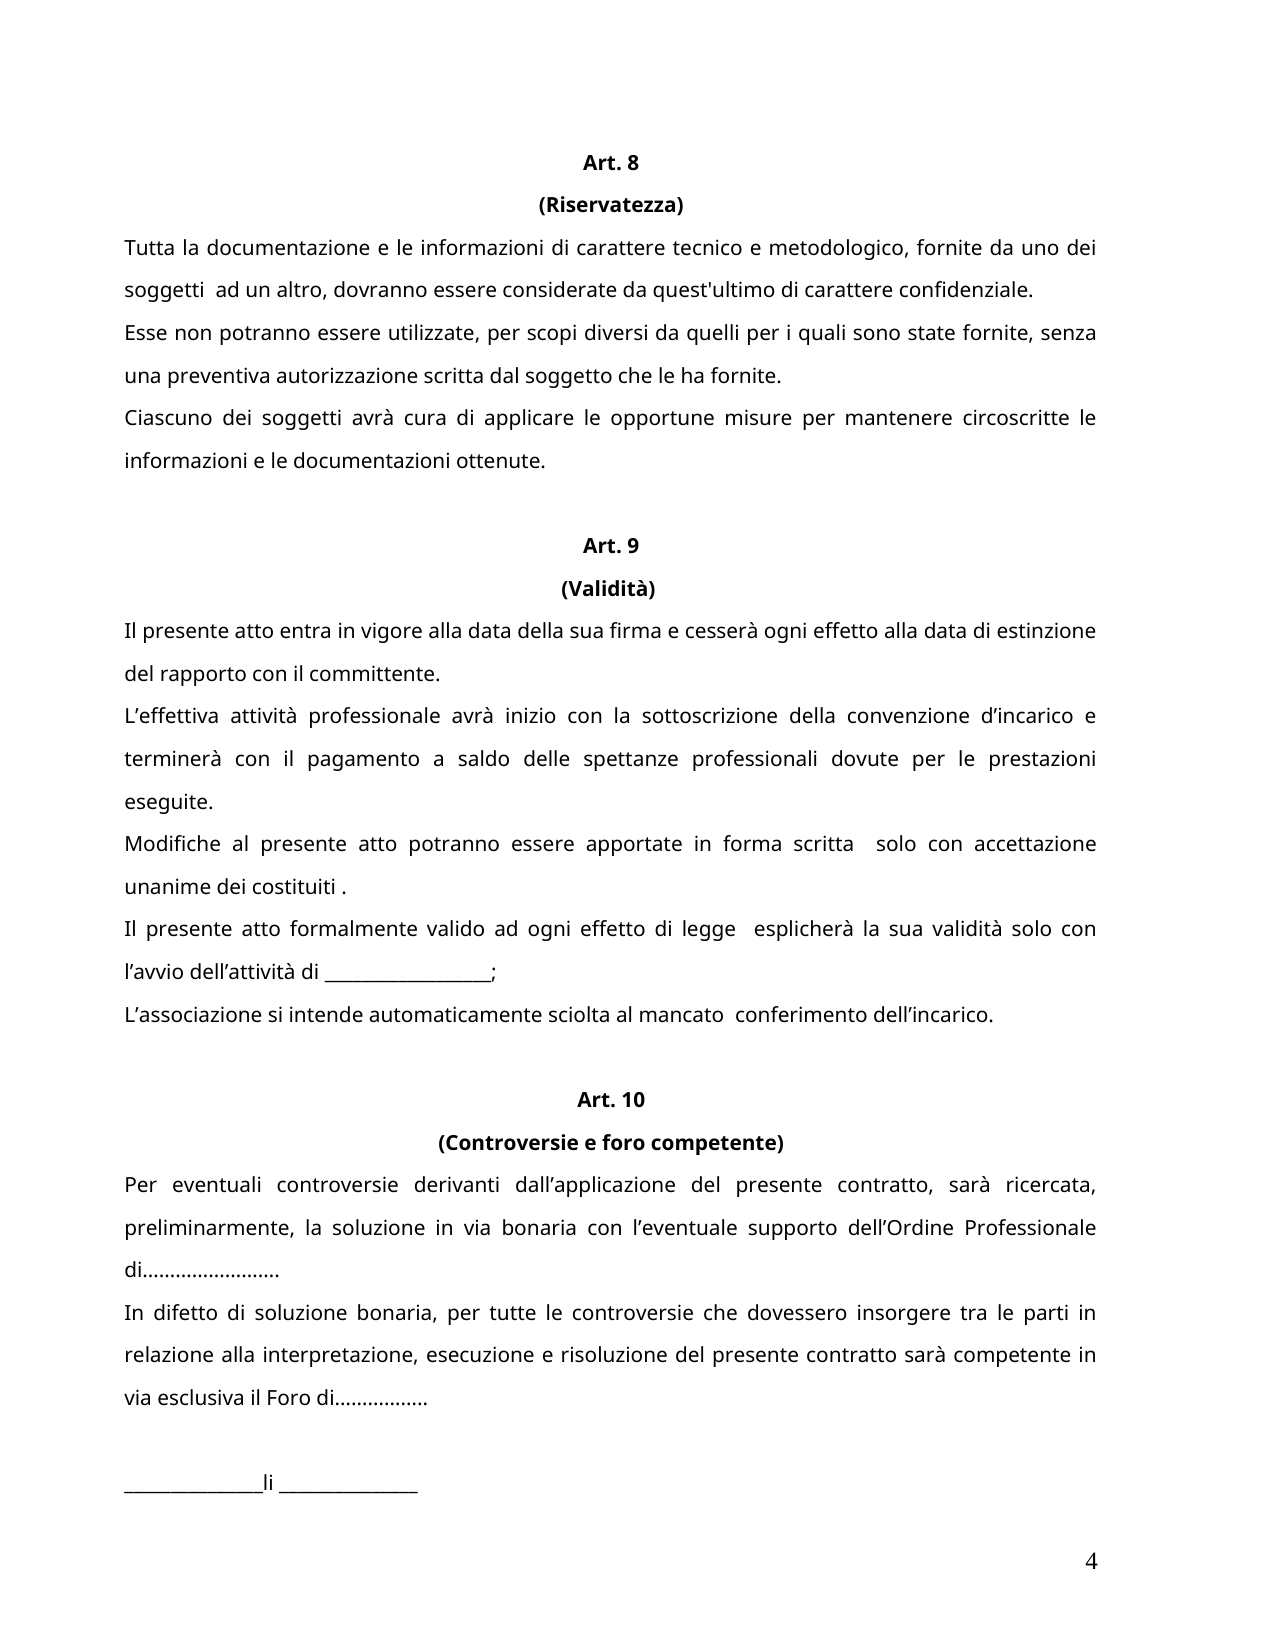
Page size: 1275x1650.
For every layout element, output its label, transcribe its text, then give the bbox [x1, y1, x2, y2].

text Esse non potranno essere utilizzate, per scopi diversi da quelli per i quali sono state fornite, senza una preventiva autorizzazione scritta dal soggetto che le ha fornite. [124, 318, 1098, 389]
text (Controversie e foro competente) [124, 1128, 1098, 1156]
text In difetto di soluzione bonaria, per tutte le controversie che dovessero insorgere tra le parti in relazione alla interpretazione, esecuzione e risoluzione del presente contratto sarà competente in via esclusiva il Foro di…………….. [124, 1298, 1098, 1412]
text Art. 8 [124, 148, 1098, 176]
text Il presente atto entra in vigore alla data della sua firma e cesserà ogni effetto alla data di estinzione del rapporto con il committente. [124, 616, 1098, 687]
text Modifiche al presente atto potranno essere apportate in forma scritta solo con accettazione unanime dei costituiti . [124, 829, 1098, 900]
text Per eventuali controversie derivanti dall’applicazione del presente contratto, sarà ricercata, preliminarmente, la soluzione in via bonaria con l’eventuale supporto dell’Ordine Professionale di……………………. [124, 1170, 1098, 1284]
text _______________li _______________ [124, 1468, 1098, 1497]
text Il presente atto formalmente valido ad ogni effetto di legge esplicherà la sua validità solo con l’avvio dell’attività di __________________; [124, 914, 1098, 986]
text Ciascuno dei soggetti avrà cura di applicare le opportune misure per mantenere circoscritte le informazioni e le documentazioni ottenute. [124, 403, 1098, 474]
text L’effettiva attività professionale avrà inizio con la sottoscrizione della convenzione d’incarico e terminerà con il pagamento a saldo delle spettanze professionali dovute per le prestazioni eseguite. [124, 702, 1098, 815]
text L’associazione si intende automaticamente sciolta al mancato conferimento dell’incarico. [124, 1000, 1098, 1028]
text (Riservatezza) [124, 190, 1098, 219]
text Art. 9 [124, 531, 1098, 559]
text Tutta la documentazione e le informazioni di carattere tecnico e metodologico, fornite da uno dei soggetti ad un altro, dovranno essere considerate da quest'ultimo di carattere confidenziale. [124, 233, 1098, 304]
text (Validità) [124, 574, 1098, 602]
text Art. 10 [124, 1085, 1098, 1113]
